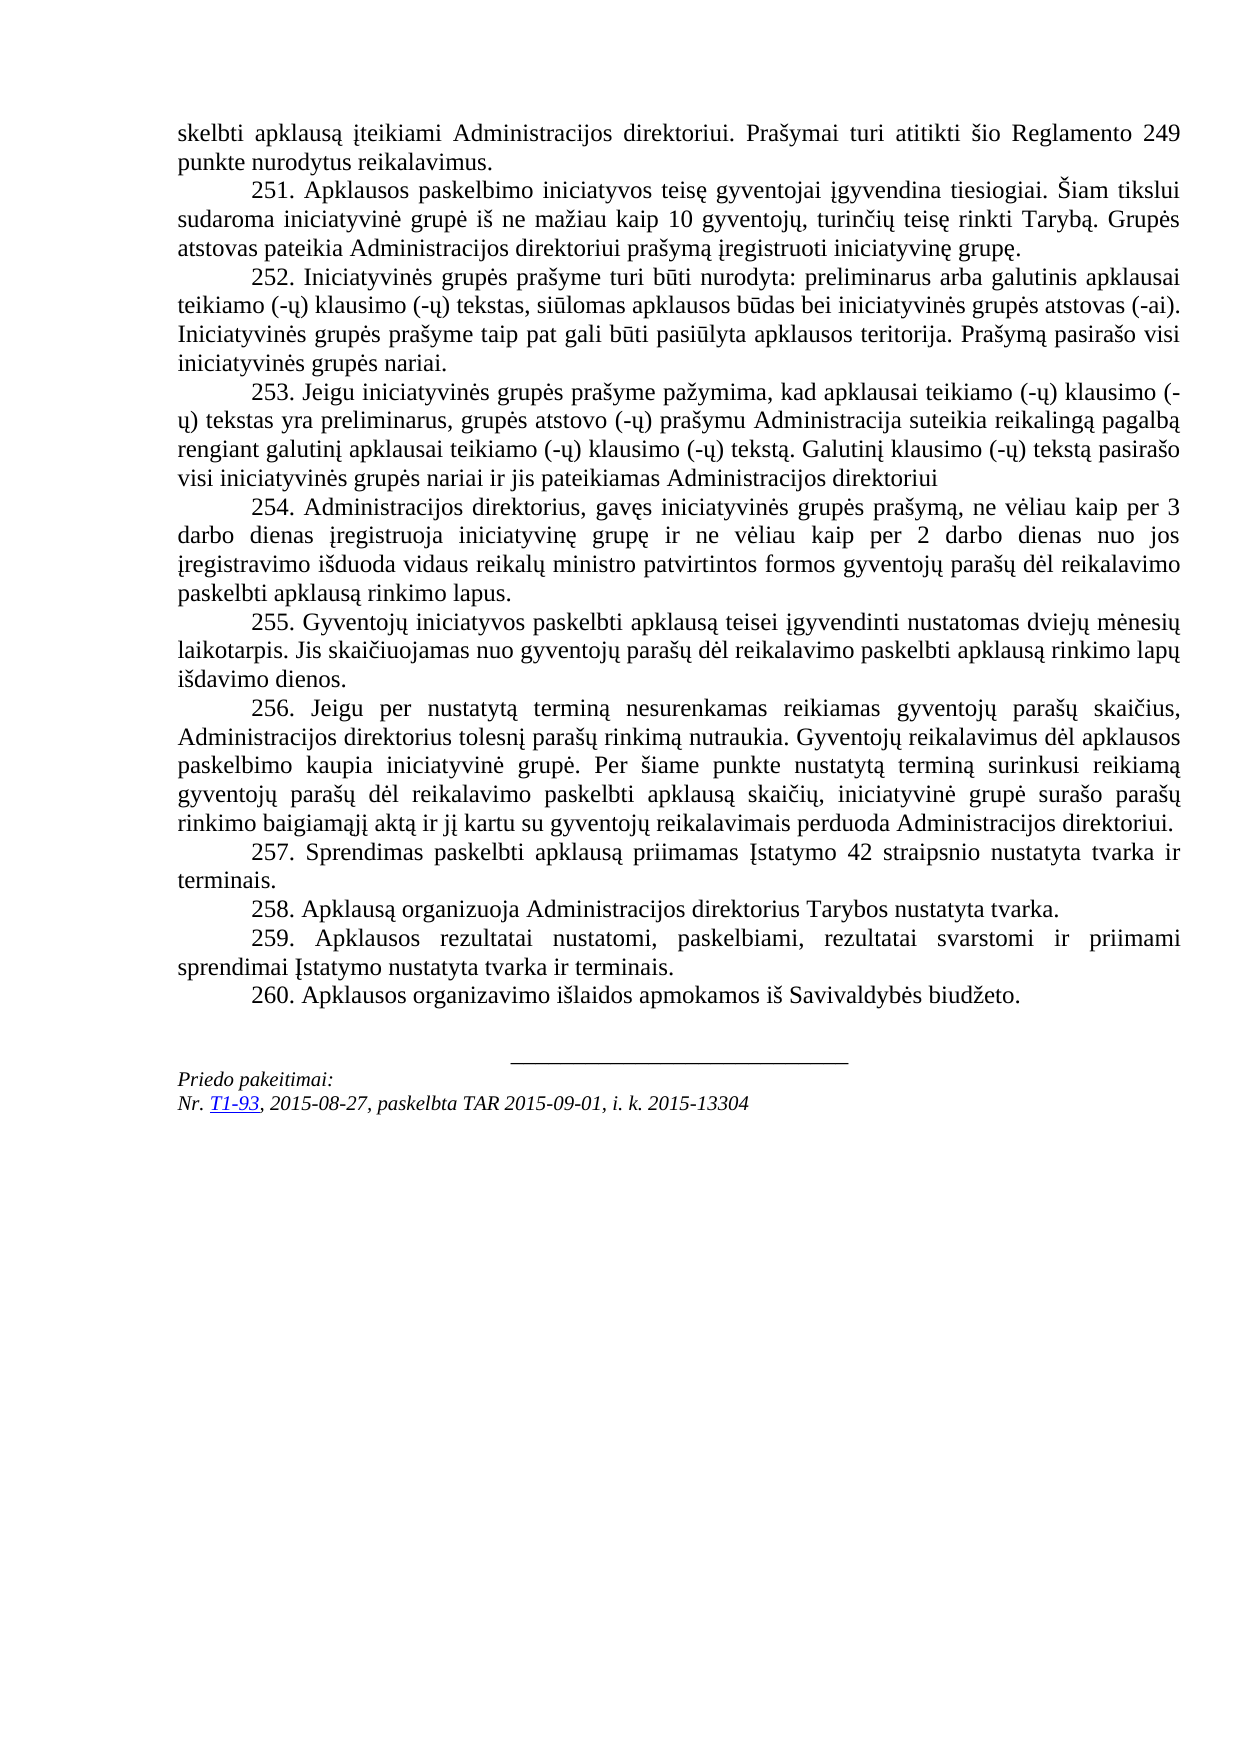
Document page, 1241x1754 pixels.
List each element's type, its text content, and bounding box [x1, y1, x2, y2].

text 253. Jeigu iniciatyvinės grupės prašyme pažymima, kad apklausai teikiamo (-ų) klausimo (-ų) tekstas yra preliminarus, grupės atstovo (-ų) prašymu Administracija suteikia reikalingą pagalbą rengiant galutinį apklausai teikiamo (-ų) klausimo (-ų) tekstą. Galutinį klausimo (-ų) tekstą pasirašo visi iniciatyvinės grupės nariai ir jis pateikiamas Administracijos direktoriui [177, 377, 1181, 492]
text 254. Administracijos direktorius, gavęs iniciatyvinės grupės prašymą, ne vėliau kaip per 3 darbo dienas įregistruoja iniciatyvinę grupę ir ne vėliau kaip per 2 darbo dienas nuo jos įregistravimo išduoda vidaus reikalų ministro patvirtintos formos gyventojų parašų dėl reikalavimo paskelbti apklausą rinkimo lapus. [177, 492, 1181, 607]
text 260. Apklausos organizavimo išlaidos apmokamos iš Savivaldybės biudžeto. [177, 981, 1181, 1009]
text 252. Iniciatyvinės grupės prašyme turi būti nurodyta: preliminarus arba galutinis apklausai teikiamo (-ų) klausimo (-ų) tekstas, siūlomas apklausos būdas bei iniciatyvinės grupės atstovas (-ai). Iniciatyvinės grupės prašyme taip pat gali būti pasiūlyta apklausos teritorija. Prašymą pasirašo visi iniciatyvinės grupės nariai. [177, 262, 1181, 377]
text ___________________________ [177, 1038, 1181, 1067]
text 251. Apklausos paskelbimo iniciatyvos teisę gyventojai įgyvendina tiesiogiai. Šiam tikslui sudaroma iniciatyvinė grupė iš ne mažiau kaip 10 gyventojų, turinčių teisę rinkti Tarybą. Grupės atstovas pateikia Administracijos direktoriui prašymą įregistruoti iniciatyvinę grupę. [177, 176, 1181, 262]
text skelbti apklausą įteikiami Administracijos direktoriui. Prašymai turi atitikti šio Reglamento 249 punkte nurodytus reikalavimus. [177, 118, 1181, 176]
text 259. Apklausos rezultatai nustatomi, paskelbiami, rezultatai svarstomi ir priimami sprendimai Įstatymo nustatyta tvarka ir terminais. [177, 923, 1181, 981]
text 258. Apklausą organizuoja Administracijos direktorius Tarybos nustatyta tvarka. [177, 894, 1181, 923]
text Priedo pakeitimai: [177, 1067, 1181, 1091]
text 257. Sprendimas paskelbti apklausą priimamas Įstatymo 42 straipsnio nustatyta tvarka ir terminais. [177, 837, 1181, 894]
text 255. Gyventojų iniciatyvos paskelbti apklausą teisei įgyvendinti nustatomas dviejų mėnesių laikotarpis. Jis skaičiuojamas nuo gyventojų parašų dėl reikalavimo paskelbti apklausą rinkimo lapų išdavimo dienos. [177, 607, 1181, 693]
text Nr. T1-93, 2015-08-27, paskelbta TAR 2015-09-01, i. k. 2015-13304 [177, 1091, 1181, 1115]
text 256. Jeigu per nustatytą terminą nesurenkamas reikiamas gyventojų parašų skaičius, Administracijos direktorius tolesnį parašų rinkimą nutraukia. Gyventojų reikalavimus dėl apklausos paskelbimo kaupia iniciatyvinė grupė. Per šiame punkte nustatytą terminą surinkusi reikiamą gyventojų parašų dėl reikalavimo paskelbti apklausą skaičių, iniciatyvinė grupė surašo parašų rinkimo baigiamąjį aktą ir jį kartu su gyventojų reikalavimais perduoda Administracijos direktoriui. [177, 693, 1181, 837]
